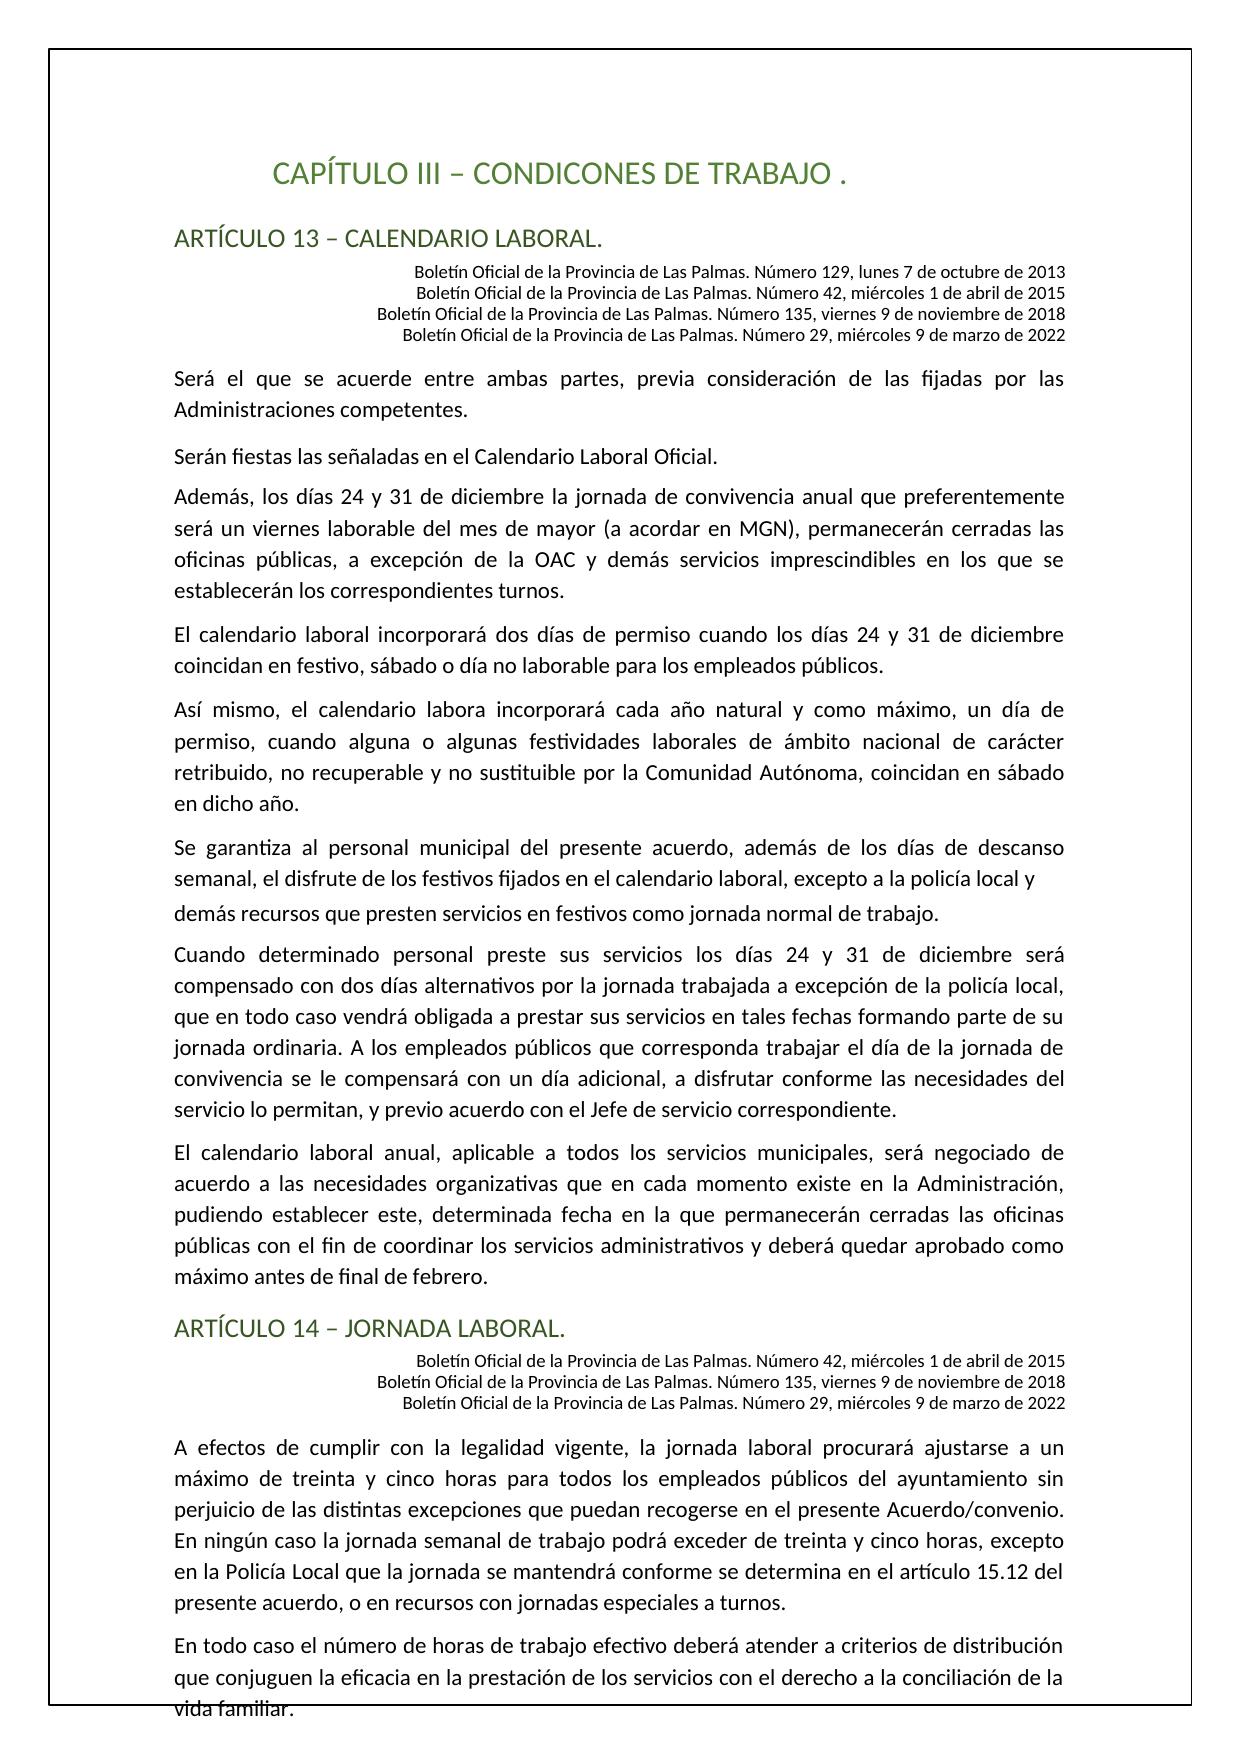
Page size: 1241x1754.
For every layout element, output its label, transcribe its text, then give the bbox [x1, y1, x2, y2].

text Serán fiestas las señaladas en el Calendario Laboral Oficial. [174, 444, 1066, 470]
text Boletín Oficial de la Provincia de Las Palmas. Número 129, lunes 7 de octubre de 2013 Boletín Oficial de la Provincia de Las Palmas. Número 42, miércoles 1 de abril de 2015 Boletín Oficial de la Provincia de Las Palmas. Número 135, viernes 9 de noviembre de 2018 Boletín Oficial de la Provincia de Las Palmas. Número 29, miércoles 9 de marzo de 2022 [369, 262, 1066, 346]
text demás recursos que presten servicios en festivos como jornada normal de trabajo. [174, 900, 1066, 927]
text ARTÍCULO 13 – CALENDARIO LABORAL. [174, 222, 1066, 255]
text CAPÍTULO III – CONDICONES DE TRABAJO . [54, 152, 1066, 192]
text Así mismo, el calendario labora incorporará cada año natural y como máximo, un día de permiso, cuando alguna o algunas festividades laborales de ámbito nacional de carácter retribuido, no recuperable y no sustituible por la Comunidad Autónoma, coincidan en sábado en dicho año. [174, 695, 1066, 817]
text A efectos de cumplir con la legalidad vigente, la jornada laboral procurará ajustarse a un máximo de treinta y cinco horas para todos los empleados públicos del ayuntamiento sin perjuicio de las distintas excepciones que puedan recogerse en el presente Acuerdo/convenio. En ningún caso la jornada semanal de trabajo podrá exceder de treinta y cinco horas, excepto en la Policía Local que la jornada se mantendrá conforme se determina en el artículo 15.12 del presente acuerdo, o en recursos con jornadas especiales a turnos. [174, 1433, 1066, 1617]
text El calendario laboral incorporará dos días de permiso cuando los días 24 y 31 de diciembre coincidan en festivo, sábado o día no laborable para los empleados públicos. [174, 620, 1066, 679]
text Además, los días 24 y 31 de diciembre la jornada de convivencia anual que preferentemente será un viernes laborable del mes de mayor (a acordar en MGN), permanecerán cerradas las oficinas públicas, a excepción de la OAC y demás servicios imprescindibles en los que se establecerán los correspondientes turnos. [174, 482, 1066, 604]
text ARTÍCULO 14 – JORNADA LABORAL. [174, 1312, 1066, 1344]
text Se garantiza al personal municipal del presente acuerdo, además de los días de descanso semanal, el disfrute de los festivos fijados en el calendario laboral, excepto a la policía local y [174, 833, 1066, 893]
text Boletín Oficial de la Provincia de Las Palmas. Número 42, miércoles 1 de abril de 2015 Boletín Oficial de la Provincia de Las Palmas. Número 135, viernes 9 de noviembre de 2018 Boletín Oficial de la Provincia de Las Palmas. Número 29, miércoles 9 de marzo de 2022 [369, 1351, 1066, 1414]
text El calendario laboral anual, aplicable a todos los servicios municipales, será negociado de acuerdo a las necesidades organizativas que en cada momento existe en la Administración, pudiendo establecer este, determinada fecha en la que permanecerán cerradas las oficinas públicas con el fin de coordinar los servicios administrativos y deberá quedar aprobado como máximo antes de final de febrero. [174, 1138, 1066, 1290]
text En todo caso el número de horas de trabajo efectivo deberá atender a criterios de distribución que conjuguen la eficacia en la prestación de los servicios con el derecho a la conciliación de la vida familiar. [174, 1632, 1066, 1722]
text Será el que se acuerde entre ambas partes, previa consideración de las fijadas por las Administraciones competentes. [174, 364, 1066, 423]
text Cuando determinado personal preste sus servicios los días 24 y 31 de diciembre será compensado con dos días alternativos por la jornada trabajada a excepción de la policía local, que en todo caso vendrá obligada a prestar sus servicios en tales fechas formando parte de su jornada ordinaria. A los empleados públicos que corresponda trabajar el día de la jornada de convivencia se le compensará con un día adicional, a disfrutar conforme las necesidades del servicio lo permitan, y previo acuerdo con el Jefe de servicio correspondiente. [174, 940, 1066, 1123]
